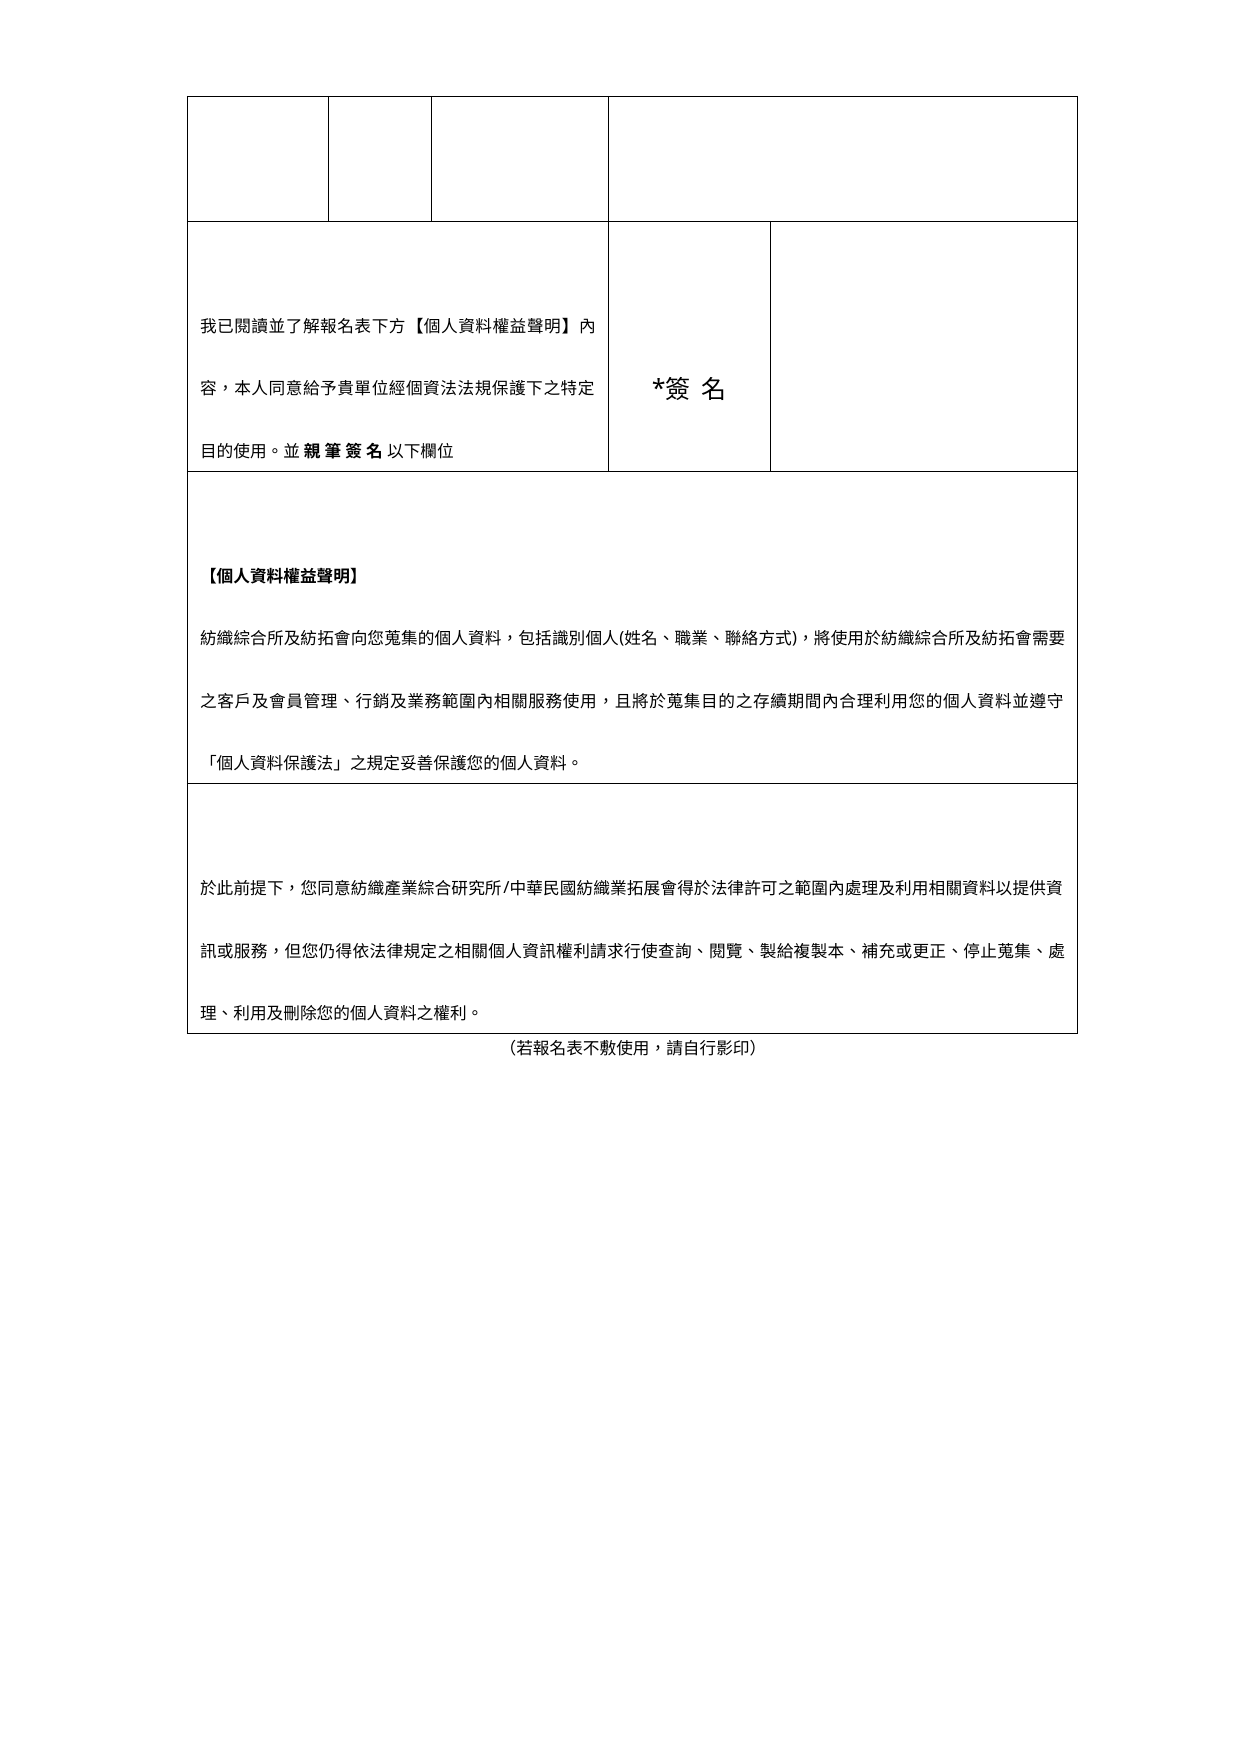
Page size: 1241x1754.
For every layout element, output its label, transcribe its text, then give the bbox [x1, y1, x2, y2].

text （若報名表不敷使用，請自行影印） [187, 1034, 1078, 1059]
table_cell [771, 222, 1077, 471]
table_cell [609, 97, 1077, 221]
table_cell *簽 名 [609, 222, 770, 471]
table_cell 【個人資料權益聲明】 紡織綜合所及紡拓會向您蒐集的個人資料，包括識別個人(姓名、職業、聯絡方式)，將使用於紡織綜合所及紡拓會需要之客戶及會員管理、行銷及業務範圍內相關服務使用，且將於蒐集目的之存續期間內合理利用您的個人資料並遵守「個人資料保護法」之規定妥善保護您的個人資料。 [188, 472, 1077, 783]
table_cell 於此前提下，您同意紡織產業綜合研究所/中華民國紡織業拓展會得於法律許可之範圍內處理及利用相關資料以提供資訊或服務，但您仍得依法律規定之相關個人資訊權利請求行使查詢、閱覽、製給複製本、補充或更正、停止蒐集、處理、利用及刪除您的個人資料之權利。 [188, 784, 1077, 1033]
table_cell 我已閱讀並了解報名表下方【個人資料權益聲明】內容，本人同意給予貴單位經個資法法規保護下之特定目的使用。並 親筆簽名以下欄位 [188, 222, 608, 471]
table_cell [329, 97, 431, 221]
table_cell [188, 97, 328, 221]
table_cell [432, 97, 608, 221]
